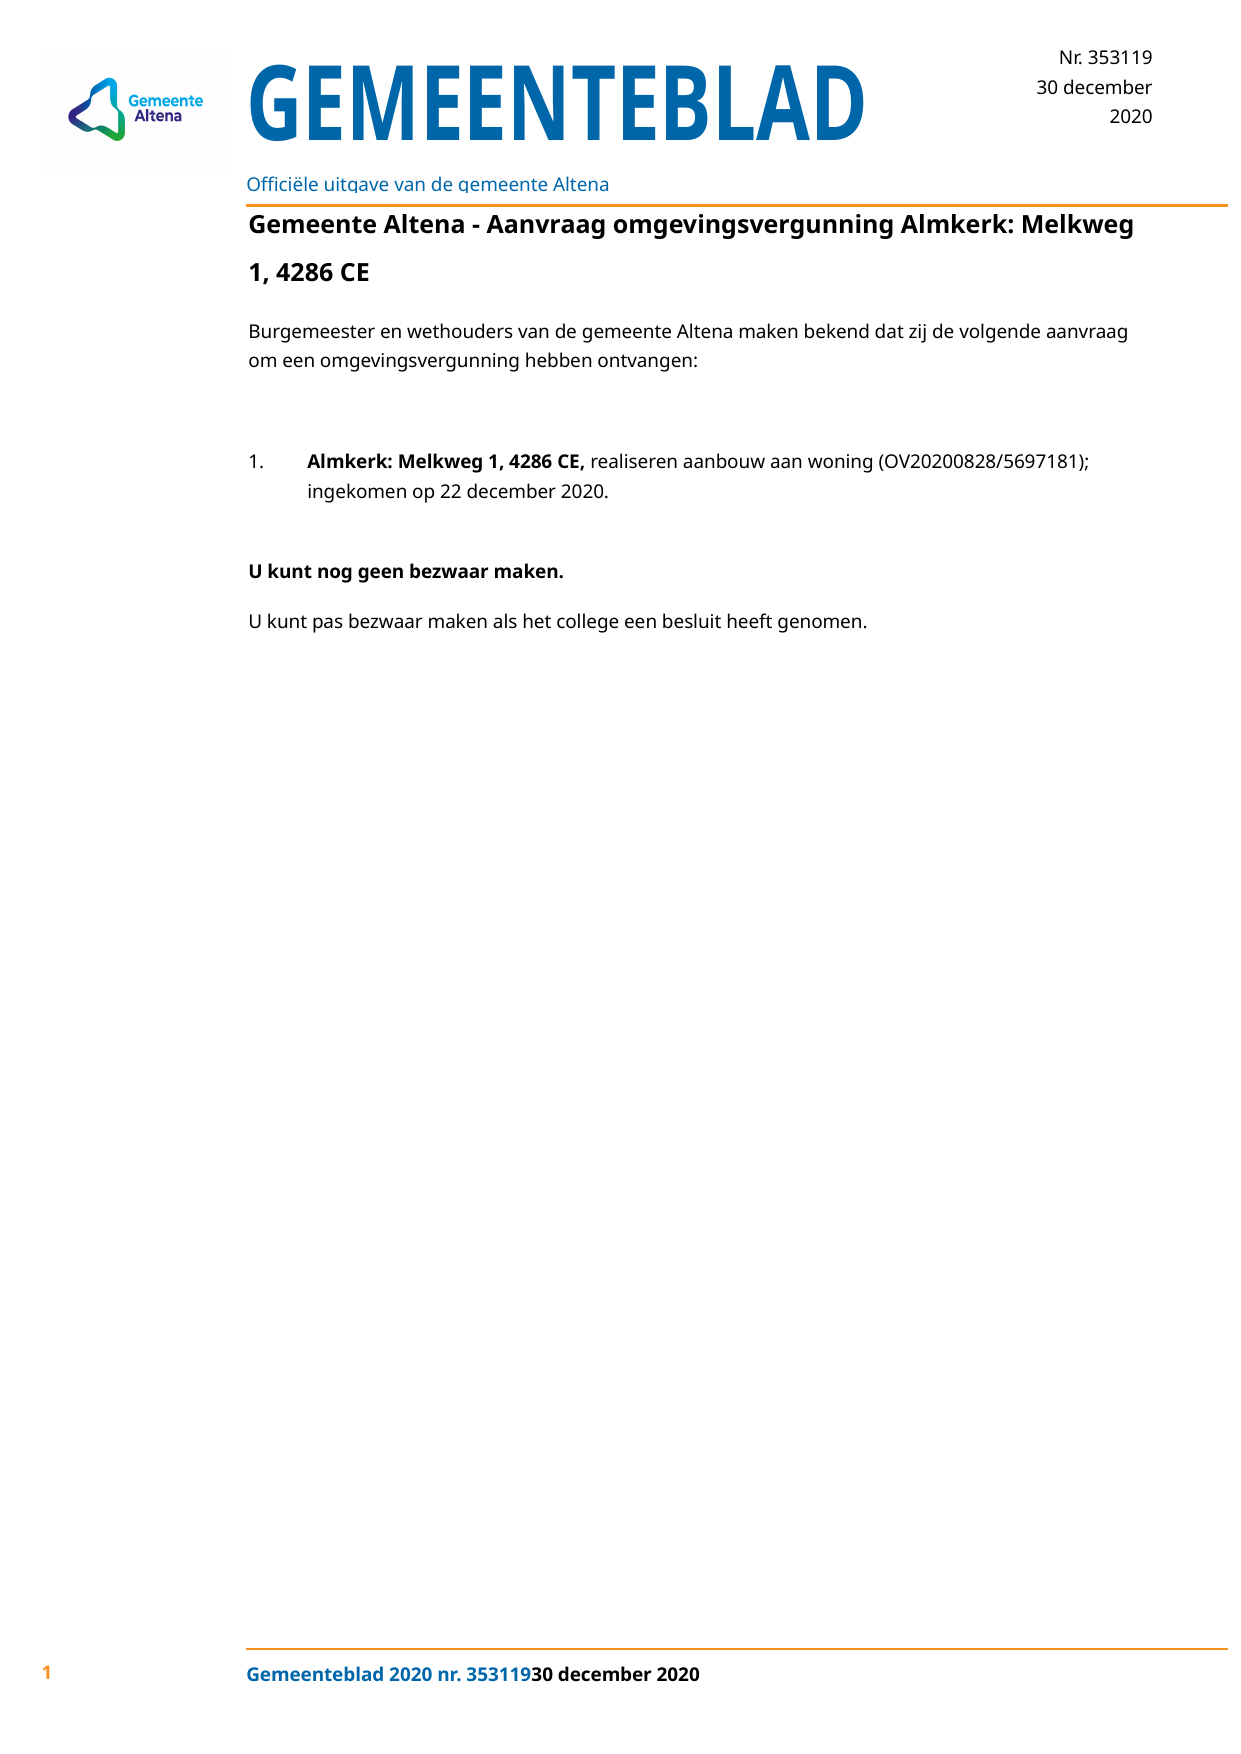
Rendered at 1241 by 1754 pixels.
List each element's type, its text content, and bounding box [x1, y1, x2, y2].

text U kunt nog geen bezwaar maken. [248, 558, 1152, 584]
list Almkerk: Melkweg 1, 4286 CE, realiseren aanbouw aan woning (OV20200828/5697181); ingekomen op 22 december 2020. [248, 448, 1152, 504]
text Burgemeester en wethouders van de gemeente Altena maken bekend dat zij de volgende aanvraag om een omgevingsvergunning hebben ontvangen: [248, 318, 1152, 373]
text U kunt pas bezwaar maken als het college een besluit heeft genomen. [248, 608, 1152, 634]
picture [41, 47, 231, 172]
text Gemeente Altena - Aanvraag omgevingsvergunning Almkerk: Melkweg 1, 4286 CE [248, 207, 1152, 288]
